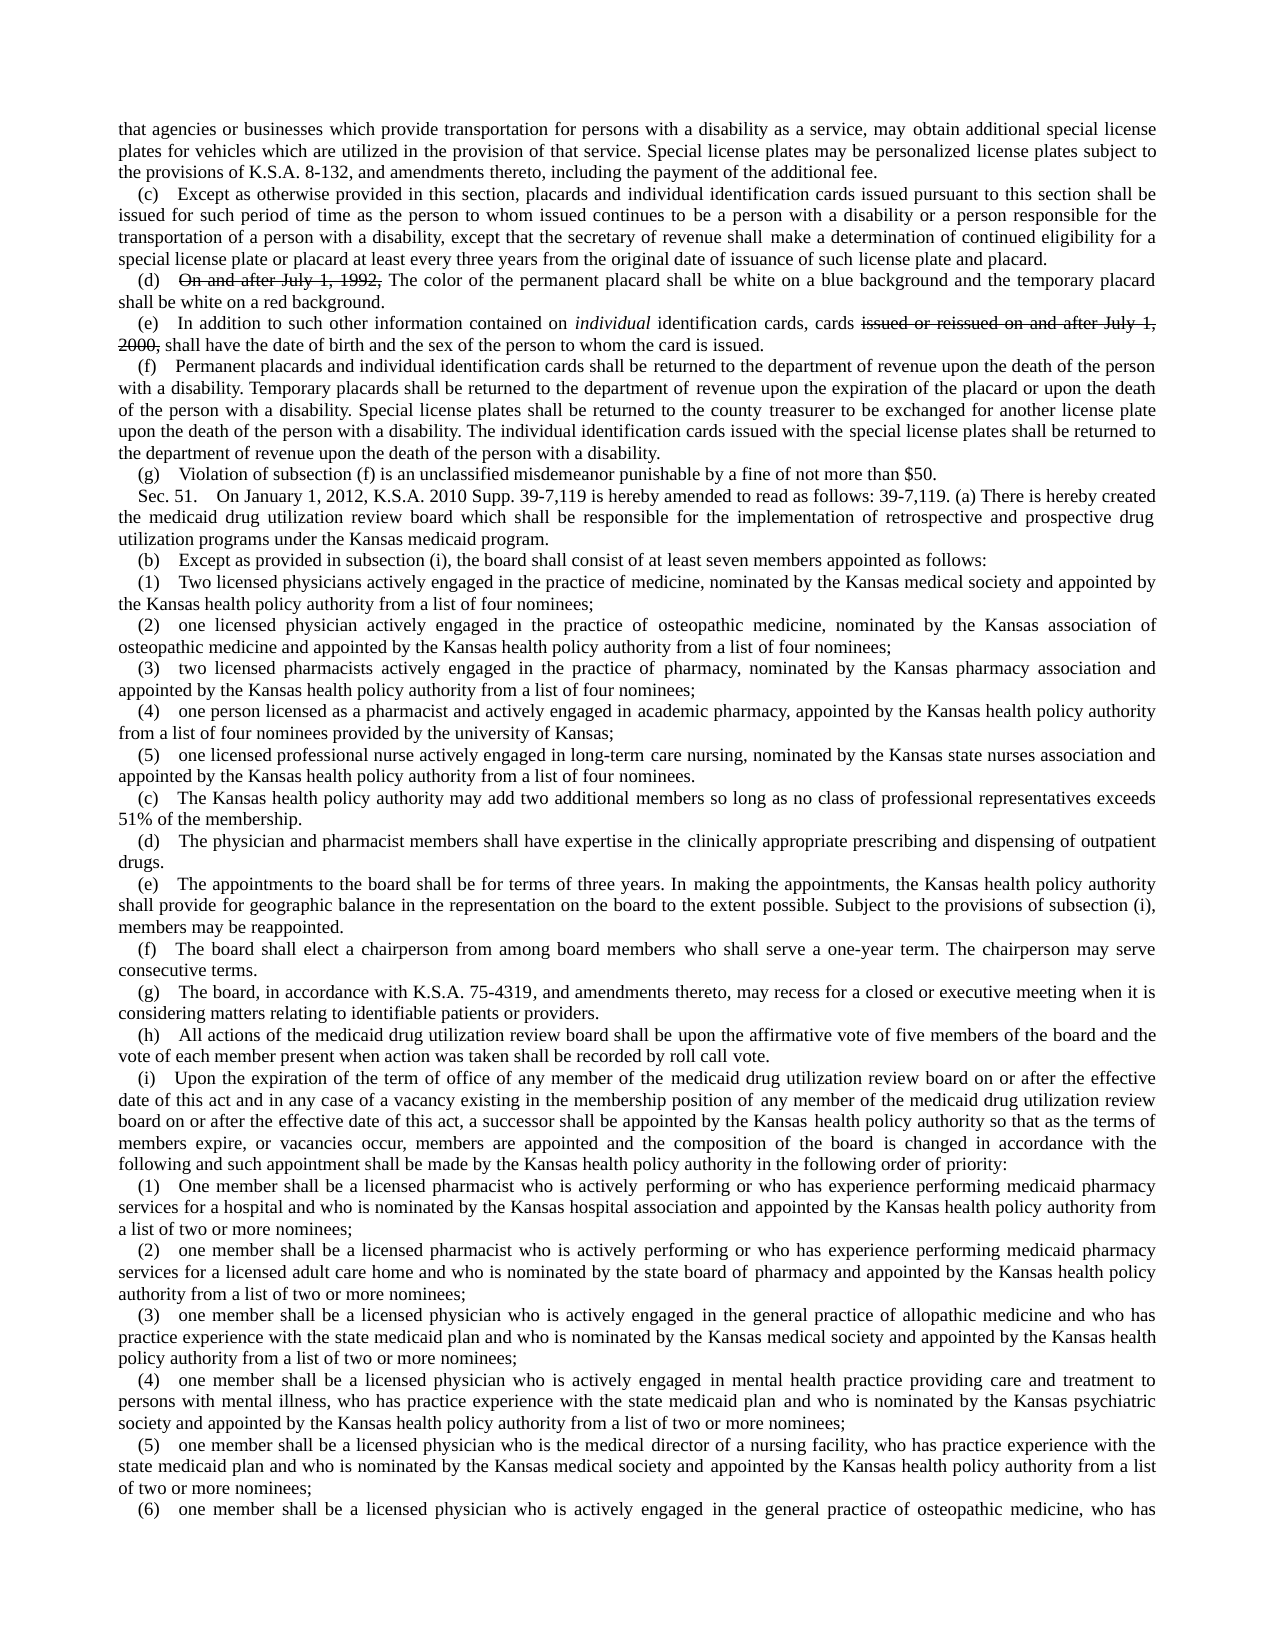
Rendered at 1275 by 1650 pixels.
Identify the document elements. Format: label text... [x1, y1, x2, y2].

text (c) The Kansas health policy authority may add two additional members so long as no class of professional representatives exceeds 51% of the membership. [118, 787, 1157, 830]
text (6) one member shall be a licensed physician who is actively engaged in the general practice of osteopathic medicine, who has [118, 1498, 1157, 1520]
text (5) one licensed professional nurse actively engaged in long-term care nursing, nominated by the Kansas state nurses association and appointed by the Kansas health policy authority from a list of four nominees. [118, 743, 1157, 787]
text (3) one member shall be a licensed physician who is actively engaged in the general practice of allopathic medicine and who has practice experience with the state medicaid plan and who is nominated by the Kansas medical society and appointed by the Kansas health policy authority from a list of two or more nominees; [118, 1304, 1157, 1369]
text (e) In addition to such other information contained on individual identification cards, cards issued or reissued on and after July 1, 2000, shall have the date of birth and the sex of the person to whom the card is issued. [118, 312, 1157, 355]
text (h) All actions of the medicaid drug utilization review board shall be upon the affirmative vote of five members of the board and the vote of each member present when action was taken shall be recorded by roll call vote. [118, 1024, 1157, 1067]
text (d) The physician and pharmacist members shall have expertise in the clinically appropriate prescribing and dispensing of outpatient drugs. [118, 830, 1157, 873]
text (i) Upon the expiration of the term of office of any member of the medicaid drug utilization review board on or after the effective date of this act and in any case of a vacancy existing in the membership position of any member of the medicaid drug utilization review board on or after the effective date of this act, a successor shall be appointed by the Kansas health policy authority so that as the terms of members expire, or vacancies occur, members are appointed and the composition of the board is changed in accordance with the following and such appointment shall be made by the Kansas health policy authority in the following order of priority: [118, 1067, 1157, 1175]
text (2) one licensed physician actively engaged in the practice of osteopathic medicine, nominated by the Kansas association of osteopathic medicine and appointed by the Kansas health policy authority from a list of four nominees; [118, 614, 1157, 657]
text (5) one member shall be a licensed physician who is the medical director of a nursing facility, who has practice experience with the state medicaid plan and who is nominated by the Kansas medical society and appointed by the Kansas health policy authority from a list of two or more nominees; [118, 1433, 1157, 1498]
text that agencies or businesses which provide transportation for persons with a disability as a service, may obtain additional special license plates for vehicles which are utilized in the provision of that service. Special license plates may be personalized license plates subject to the provisions of K.S.A. 8-132, and amendments thereto, including the payment of the additional fee. [118, 118, 1157, 183]
text (4) one member shall be a licensed physician who is actively engaged in mental health practice providing care and treatment to persons with mental illness, who has practice experience with the state medicaid plan and who is nominated by the Kansas psychiatric society and appointed by the Kansas health policy authority from a list of two or more nominees; [118, 1369, 1157, 1433]
text (e) The appointments to the board shall be for terms of three years. In making the appointments, the Kansas health policy authority shall provide for geographic balance in the representation on the board to the extent possible. Subject to the provisions of subsection (i), members may be reappointed. [118, 873, 1157, 937]
text (3) two licensed pharmacists actively engaged in the practice of pharmacy, nominated by the Kansas pharmacy association and appointed by the Kansas health policy authority from a list of four nominees; [118, 657, 1157, 700]
text (g) The board, in accordance with K.S.A. 75-4319, and amendments thereto, may recess for a closed or executive meeting when it is considering matters relating to identifiable patients or providers. [118, 981, 1157, 1024]
text (g) Violation of subsection (f) is an unclassified misdemeanor punishable by a fine of not more than $50. [118, 463, 1157, 485]
text (f) The board shall elect a chairperson from among board members who shall serve a one-year term. The chairperson may serve consecutive terms. [118, 937, 1157, 981]
text Sec. 51. On January 1, 2012, K.S.A. 2010 Supp. 39-7,119 is hereby amended to read as follows: 39-7,119. (a) There is hereby created the medicaid drug utilization review board which shall be responsible for the implementation of retrospective and prospective drug utilization programs under the Kansas medicaid program. [118, 485, 1157, 549]
text (d) On and after July 1, 1992, The color of the permanent placard shall be white on a blue background and the temporary placard shall be white on a red background. [118, 269, 1157, 312]
text (2) one member shall be a licensed pharmacist who is actively performing or who has experience performing medicaid pharmacy services for a licensed adult care home and who is nominated by the state board of pharmacy and appointed by the Kansas health policy authority from a list of two or more nominees; [118, 1239, 1157, 1304]
text (1) One member shall be a licensed pharmacist who is actively performing or who has experience performing medicaid pharmacy services for a hospital and who is nominated by the Kansas hospital association and appointed by the Kansas health policy authority from a list of two or more nominees; [118, 1175, 1157, 1239]
text (c) Except as otherwise provided in this section, placards and individual identification cards issued pursuant to this section shall be issued for such period of time as the person to whom issued continues to be a person with a disability or a person responsible for the transportation of a person with a disability, except that the secretary of revenue shall make a determination of continued eligibility for a special license plate or placard at least every three years from the original date of issuance of such license plate and placard. [118, 183, 1157, 269]
text (b) Except as provided in subsection (i), the board shall consist of at least seven members appointed as follows: [118, 549, 1157, 571]
text (f) Permanent placards and individual identification cards shall be returned to the department of revenue upon the death of the person with a disability. Temporary placards shall be returned to the department of revenue upon the expiration of the placard or upon the death of the person with a disability. Special license plates shall be returned to the county treasurer to be exchanged for another license plate upon the death of the person with a disability. The individual identification cards issued with the special license plates shall be returned to the department of revenue upon the death of the person with a disability. [118, 355, 1157, 463]
text (1) Two licensed physicians actively engaged in the practice of medicine, nominated by the Kansas medical society and appointed by the Kansas health policy authority from a list of four nominees; [118, 571, 1157, 614]
text (4) one person licensed as a pharmacist and actively engaged in academic pharmacy, appointed by the Kansas health policy authority from a list of four nominees provided by the university of Kansas; [118, 700, 1157, 743]
